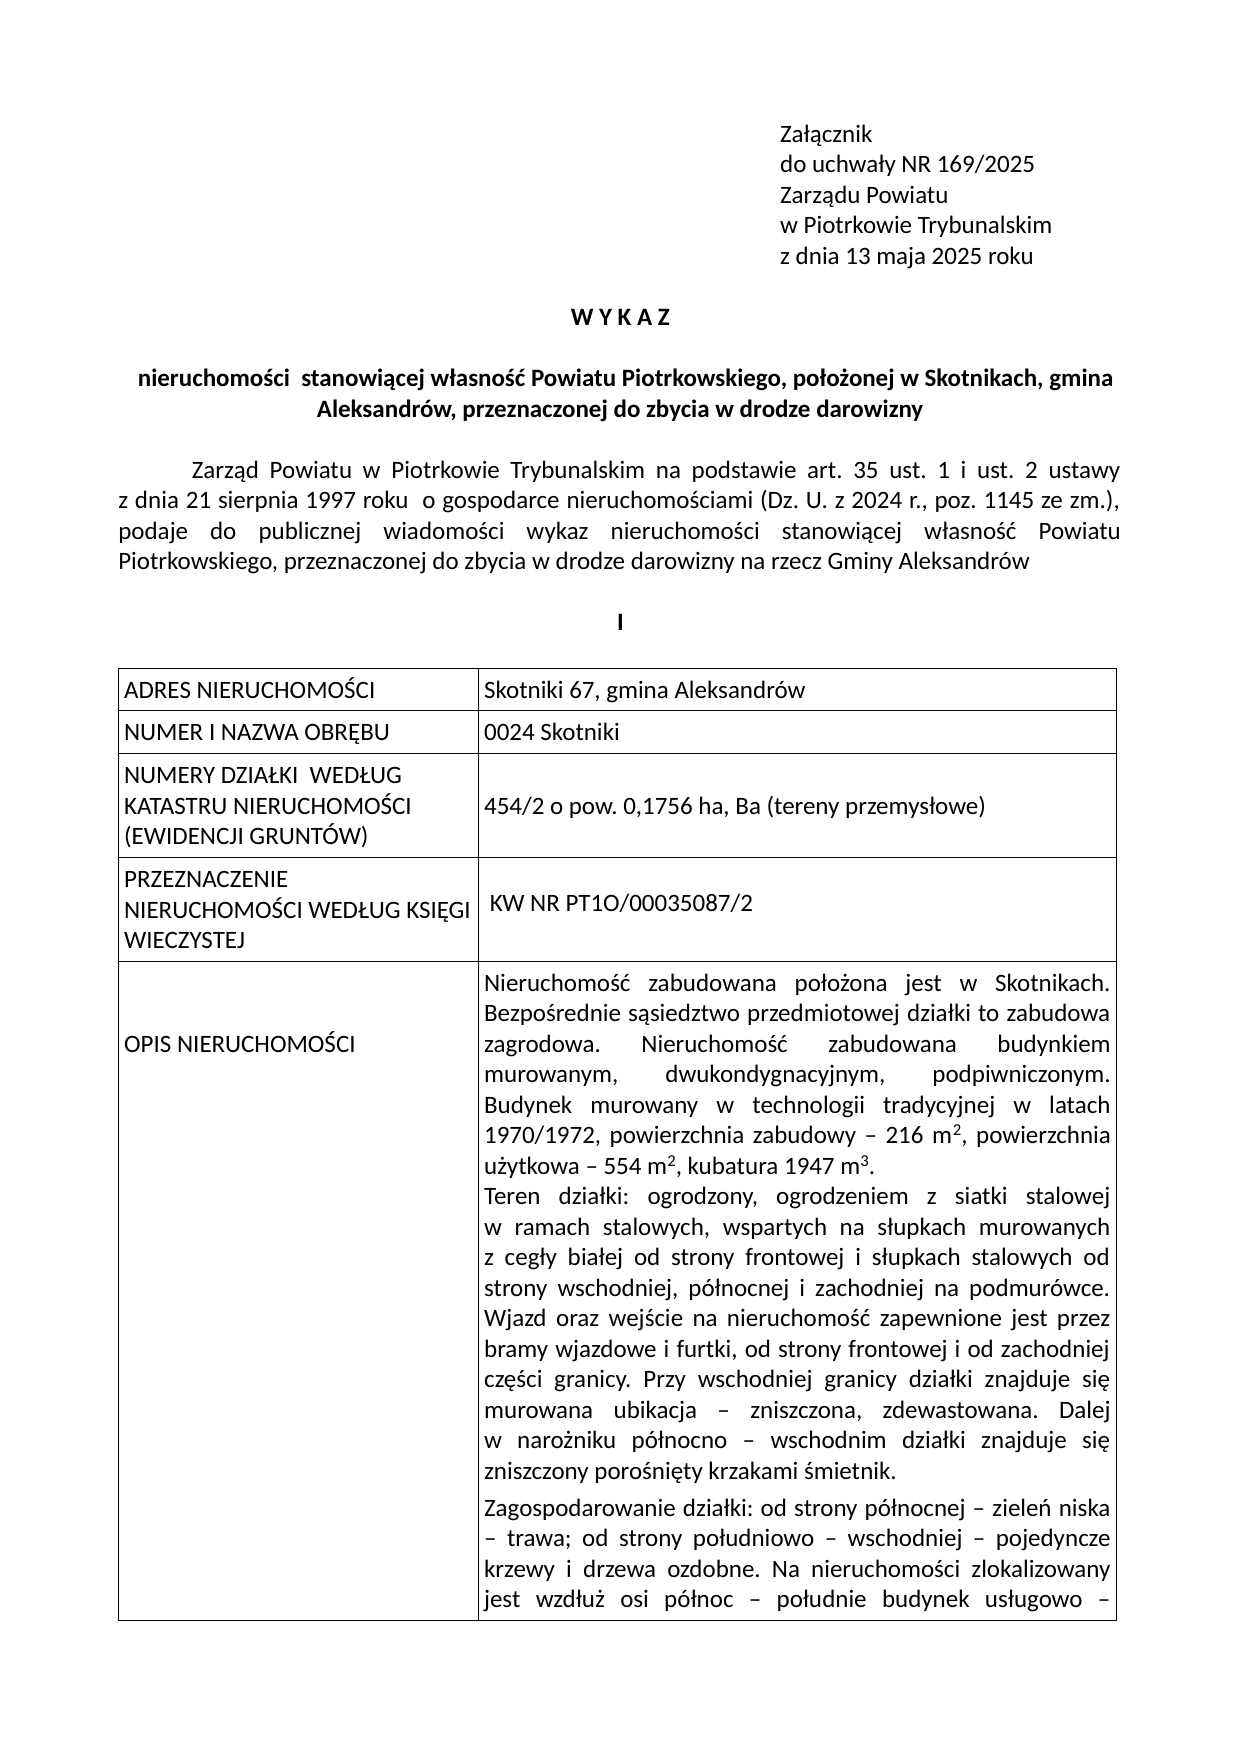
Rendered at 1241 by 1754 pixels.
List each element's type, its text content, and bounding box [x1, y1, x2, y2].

text w Piotrkowie Trybunalskim [118, 210, 1122, 240]
table_cell KW NR PT1O/00035087/2 [479, 858, 1116, 961]
table_cell 454/2 o pow. 0,1756 ha, Ba (tereny przemysłowe) [479, 754, 1116, 857]
text Zarząd Powiatu w Piotrkowie Trybunalskim na podstawie art. 35 ust. 1 i ust. 2 ustawy z dnia 21 sierpnia 1997 roku o gospodarce nieruchomościami (Dz. U. z 2024 r., poz. 1145 ze zm.), podaje do publicznej wiadomości wykaz nieruchomości stanowiącej własność Powiatu Piotrkowskiego, przeznaczonej do zbycia w drodze darowizny na rzecz Gminy Aleksandrów [118, 454, 1122, 576]
text Zarządu Powiatu [118, 179, 1122, 210]
text do uchwały NR 169/2025 [118, 149, 1122, 179]
text nieruchomości stanowiącej własność Powiatu Piotrkowskiego, położonej w Skotnikach, gmina Aleksandrów, przeznaczonej do zbycia w drodze darowizny [118, 362, 1122, 423]
table_cell 0024 Skotniki [479, 711, 1116, 752]
table_header ADRES NIERUCHOMOŚCI [119, 669, 478, 710]
table_cell NUMER I NAZWA OBRĘBU [119, 711, 478, 752]
text W Y K A Z [118, 301, 1122, 332]
table_cell OPIS NIERUCHOMOŚCI [119, 962, 478, 1619]
text I [118, 606, 1122, 637]
table_cell NUMERY DZIAŁKI WEDŁUG KATASTRU NIERUCHOMOŚCI (EWIDENCJI GRUNTÓW) [119, 754, 478, 857]
table_cell PRZEZNACZENIE NIERUCHOMOŚCI WEDŁUG KSIĘGI WIECZYSTEJ [119, 858, 478, 961]
text Załącznik [118, 118, 1122, 149]
table_cell Nieruchomość zabudowana położona jest w Skotnikach. Bezpośrednie sąsiedztwo przedmiotowej działki to zabudowa zagrodowa. Nieruchomość zabudowana budynkiem murowanym, dwukondygnacyjnym, podpiwniczonym. Budynek murowany w technologii tradycyjnej w latach 1970/1972, powierzchnia zabudowy – 216 m2, powierzchnia użytkowa – 554 m2, kubatura 1947 m3. Teren działki: ogrodzony, ogrodzeniem z siatki stalowej w ramach stalowych, wspartych na słupkach murowanych z cegły białej od strony frontowej i słupkach stalowych od strony wschodniej, północnej i zachodniej na podmurówce. Wjazd oraz wejście na nieruchomość zapewnione jest przez bramy wjazdowe i furtki, od strony frontowej i od zachodniej części granicy. Przy wschodniej granicy działki znajduje się murowana ubikacja – zniszczona, zdewastowana. Dalej w narożniku północno – wschodnim działki znajduje się zniszczony porośnięty krzakami śmietnik. Zagospodarowanie działki: od strony północnej – zieleń niska – trawa; od strony południowo – wschodniej – pojedyncze krzewy i drzewa ozdobne. Na nieruchomości zlokalizowany jest wzdłuż osi północ – południe budynek usługowo – [479, 962, 1116, 1619]
table_header Skotniki 67, gmina Aleksandrów [479, 669, 1116, 710]
text z dnia 13 maja 2025 roku [118, 240, 1122, 271]
